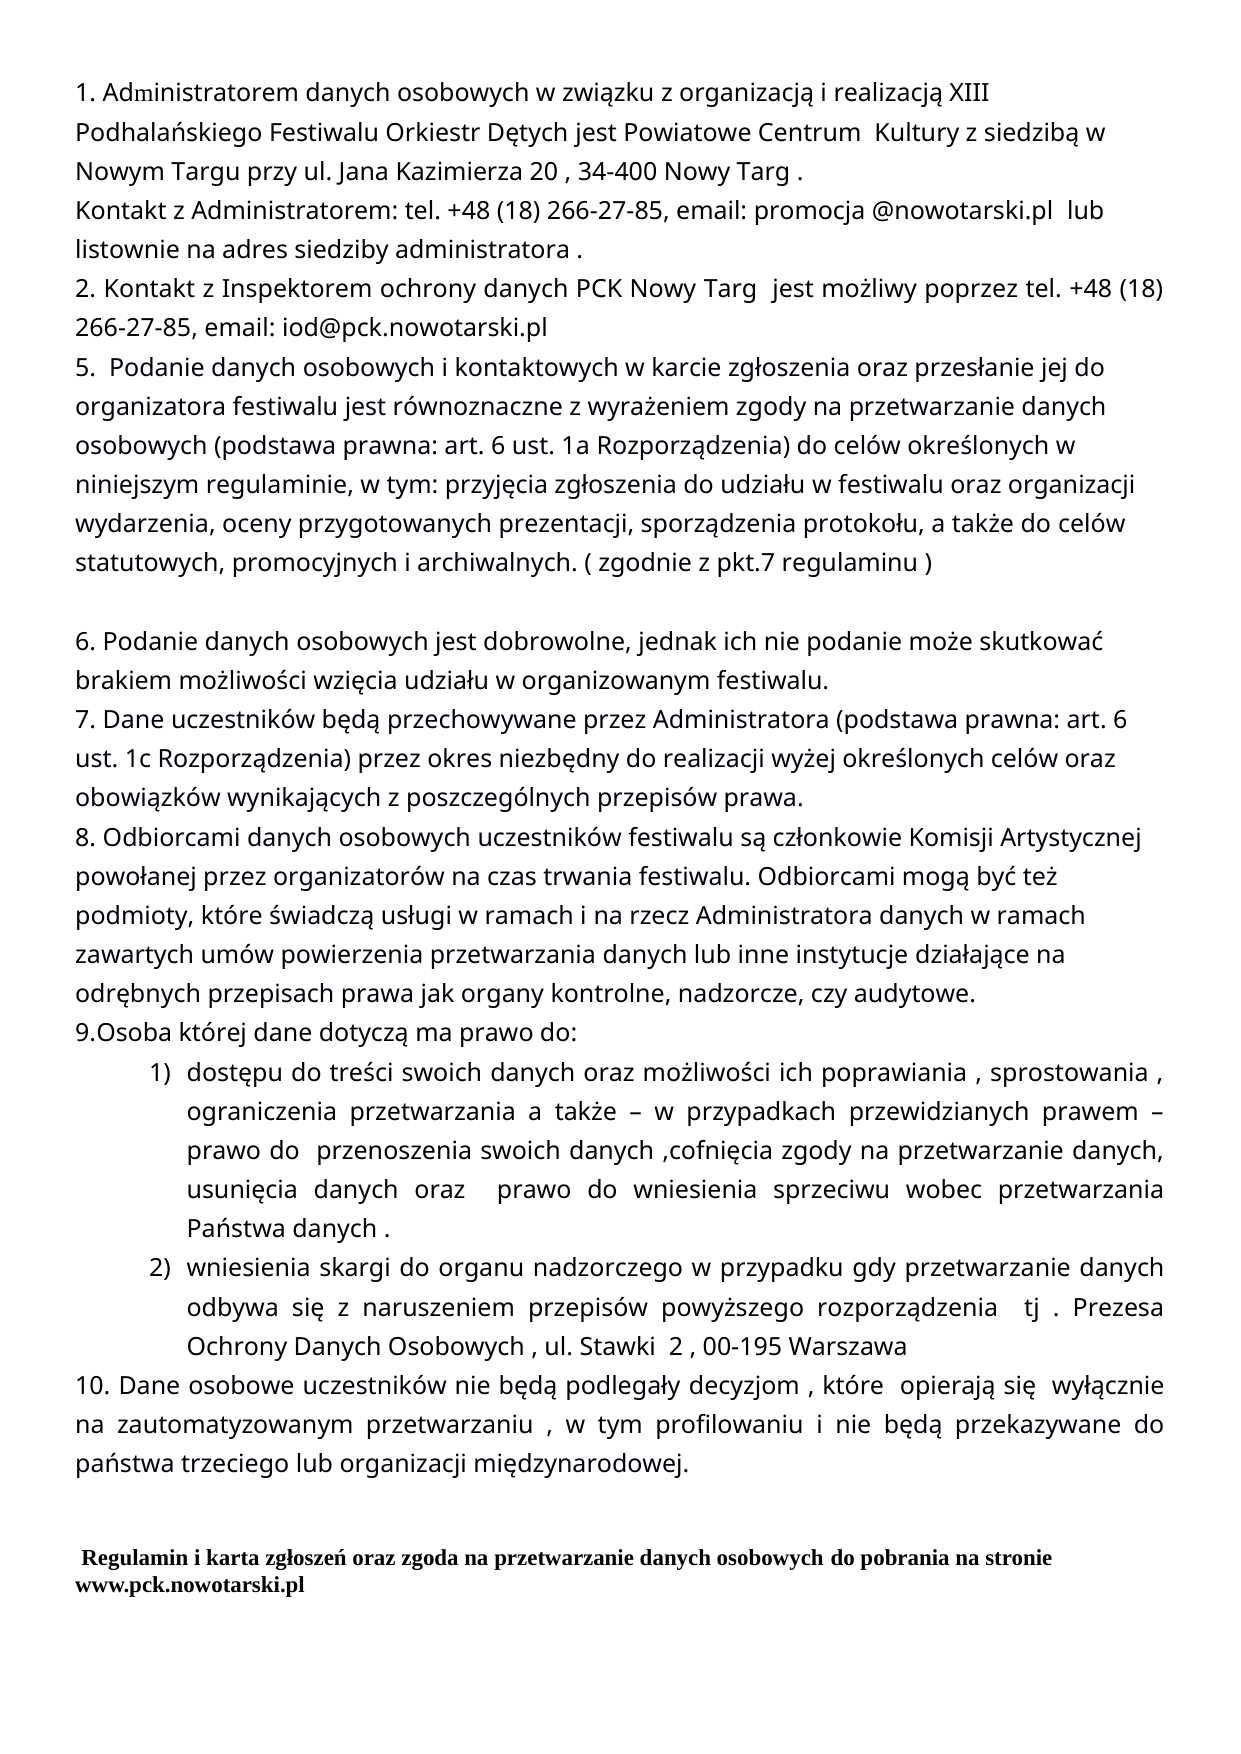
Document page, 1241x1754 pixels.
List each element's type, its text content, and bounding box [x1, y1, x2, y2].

text 7. Dane uczestników będą przechowywane przez Administratora (podstawa prawna: art. 6 ust. 1c Rozporządzenia) przez okres niezbędny do realizacji wyżej określonych celów oraz obowiązków wynikających z poszczególnych przepisów prawa. [75, 702, 1165, 814]
text 2. Kontakt z Inspektorem ochrony danych PCK Nowy Targ jest możliwy poprzez tel. +48 (18) 266-27-85, email: iod@pck.nowotarski.pl [75, 271, 1165, 344]
text 9.Osoba której dane dotyczą ma prawo do: [75, 1015, 1165, 1049]
text 8. Odbiorcami danych osobowych uczestników festiwalu są członkowie Komisji Artystycznej powołanej przez organizatorów na czas trwania festiwalu. Odbiorcami mogą być też podmioty, które świadczą usługi w ramach i na rzecz Administratora danych w ramach zawartych umów powierzenia przetwarzania danych lub inne instytucje działające na odrębnych przepisach prawa jak organy kontrolne, nadzorcze, czy audytowe. [75, 819, 1165, 1010]
text 5. Podanie danych osobowych i kontaktowych w karcie zgłoszenia oraz przesłanie jej do organizatora festiwalu jest równoznaczne z wyrażeniem zgody na przetwarzanie danych osobowych (podstawa prawna: art. 6 ust. 1a Rozporządzenia) do celów określonych w niniejszym regulaminie, w tym: przyjęcia zgłoszenia do udziału w festiwalu oraz organizacji wydarzenia, oceny przygotowanych prezentacji, sporządzenia protokołu, a także do celów statutowych, promocyjnych i archiwalnych. ( zgodnie z pkt.7 regulaminu ) [75, 349, 1165, 579]
text 6. Podanie danych osobowych jest dobrowolne, jednak ich nie podanie może skutkować brakiem możliwości wzięcia udziału w organizowanym festiwalu. [75, 623, 1165, 697]
text 10. Dane osobowe uczestników nie będą podlegały decyzjom , które opierają się wyłącznie na zautomatyzowanym przetwarzaniu , w tym profilowaniu i nie będą przekazywane do państwa trzeciego lub organizacji międzynarodowej. [75, 1367, 1165, 1480]
text Kontakt z Administratorem: tel. +48 (18) 266-27-85, email: promocja @nowotarski.pl lub listownie na adres siedziby administratora . [75, 192, 1165, 266]
text Regulamin i karta zgłoszeń oraz zgoda na przetwarzanie danych osobowych do pobrania na stronie www.pck.nowotarski.pl [75, 1542, 1165, 1598]
text 1. Administratorem danych osobowych w związku z organizacją i realizacją XIII Podhalańskiego Festiwalu Orkiestr Dętych jest Powiatowe Centrum Kultury z siedzibą w Nowym Targu przy ul. Jana Kazimierza 20 , 34-400 Nowy Targ . [75, 75, 1165, 187]
list dostępu do treści swoich danych oraz możliwości ich poprawiania , sprostowania , ograniczenia przetwarzania a także – w przypadkach przewidzianych prawem –prawo do przenoszenia swoich danych ,cofnięcia zgody na przetwarzanie danych, usunięcia danych oraz prawo do wniesienia sprzeciwu wobec przetwarzania Państwa danych . [149, 1054, 1165, 1245]
list wniesienia skargi do organu nadzorczego w przypadku gdy przetwarzanie danych odbywa się z naruszeniem przepisów powyższego rozporządzenia tj . Prezesa Ochrony Danych Osobowych , ul. Stawki 2 , 00-195 Warszawa [149, 1250, 1165, 1362]
